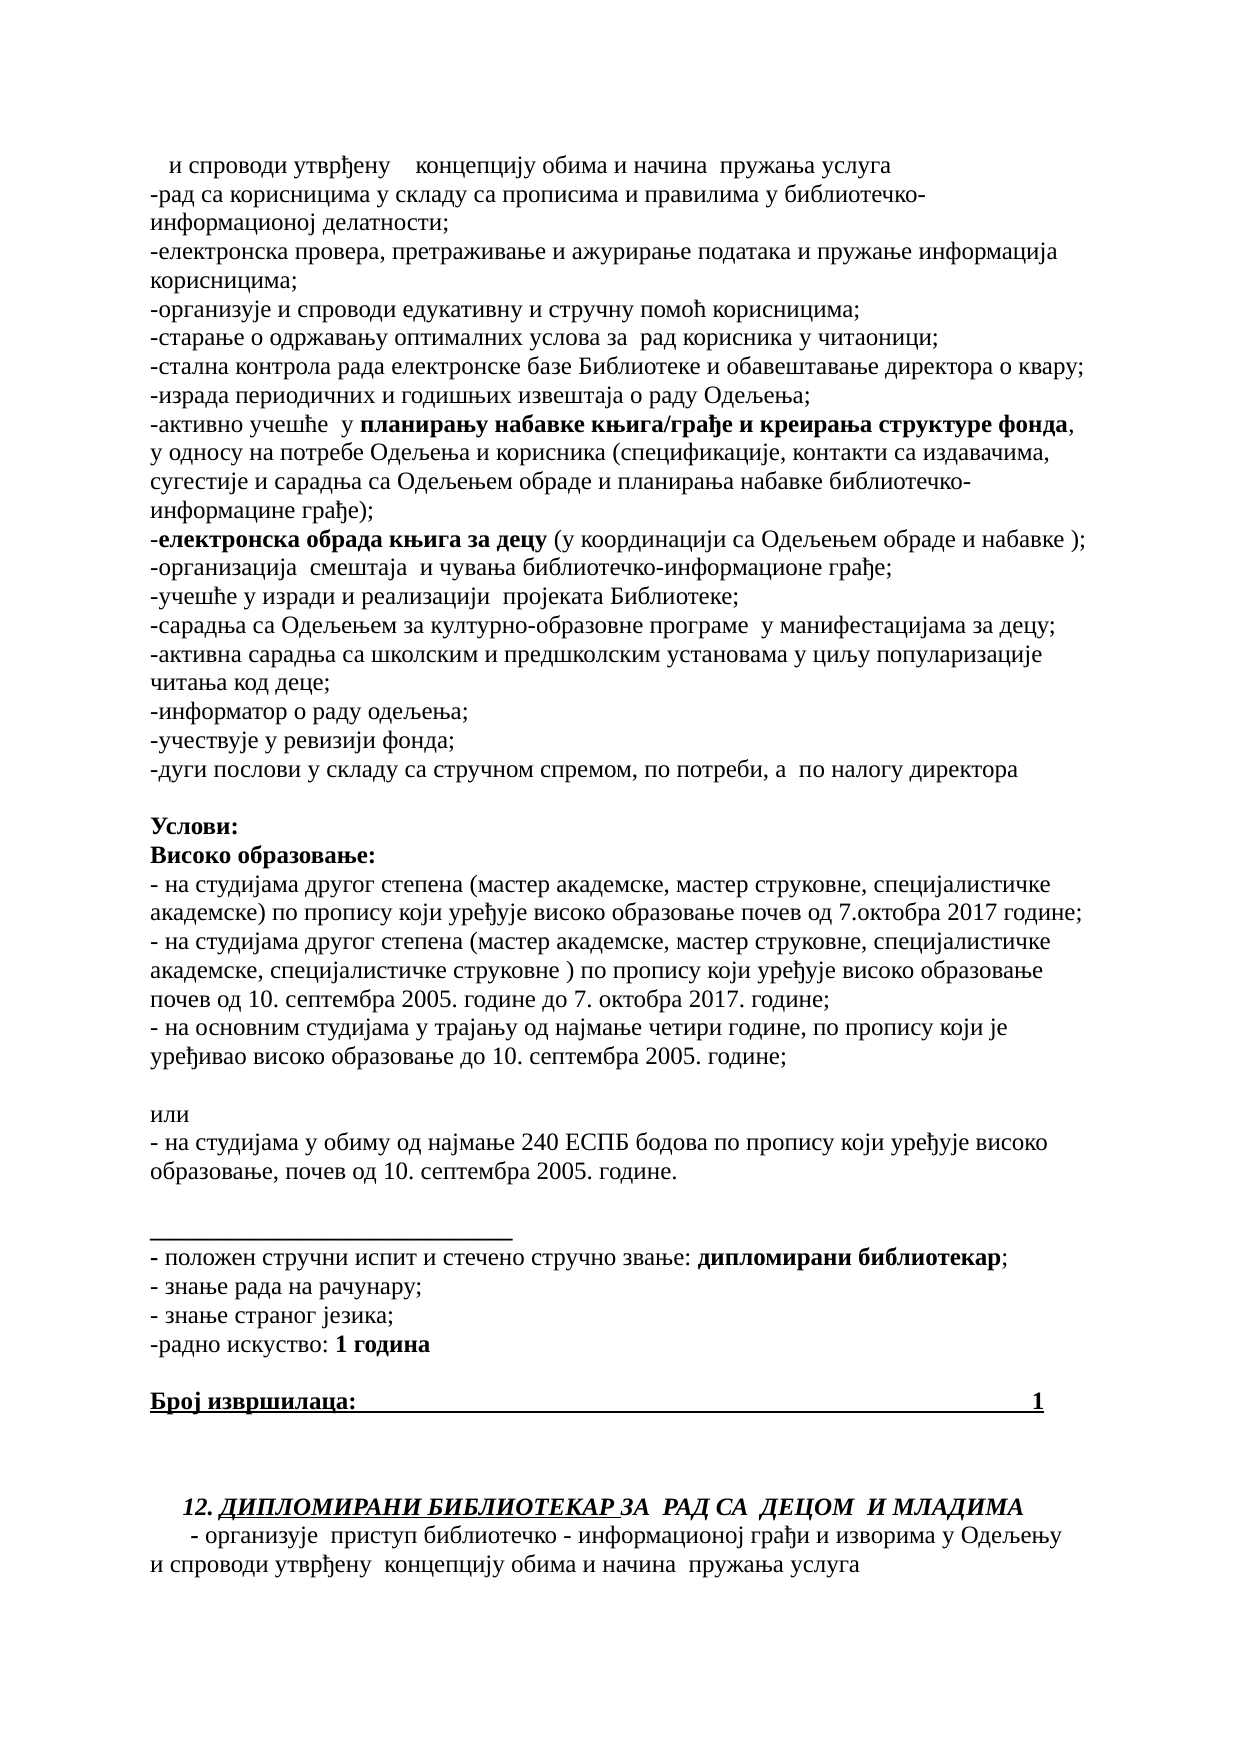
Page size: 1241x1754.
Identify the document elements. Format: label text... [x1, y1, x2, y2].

text - знање радa на рачунару; [150, 1271, 1090, 1300]
text _____________________________ [150, 1214, 1090, 1242]
text -старање о одржавању оптималних услова за рад корисника у читаоници; [150, 322, 1090, 351]
text - знање страног језика; [150, 1300, 1090, 1329]
text -организација смештаја и чувања библиотечко-информационе грађе; [150, 552, 1090, 581]
text -учествује у ревизији фонда; [150, 725, 1090, 754]
text - на студијама у обиму од најмање 240 ЕСПБ бодова по пропису који уређује високо образовање, почев од 10. септембра 2005. године. [150, 1127, 1090, 1185]
text Услови: [150, 811, 1090, 840]
text и спроводи утврђену концепцију обима и начина пружања услуга [150, 150, 1090, 179]
text - на основним студијама у трајању од најмање четири године, по пропису који је уређивао високо образовање до 10. септембра 2005. године; [150, 1012, 1090, 1070]
text или [150, 1099, 1090, 1127]
text Високо образовање: [150, 840, 1090, 869]
text -стална контрола рада електронске базе Библиотеке и обавештавање директора о квару; [150, 351, 1090, 380]
text - на студијама другог степена (мастер академске, мастер струковне, специјалистичке академске, специјалистичке струковне ) по пропису који уређује високо образовање почев од 10. септембра 2005. године до 7. октобра 2017. године; [150, 926, 1090, 1012]
text -рад са корисницима у складу са прописима и правилима у библиотечко-информационој делатности; [150, 179, 1090, 236]
text -организује и спроводи едукативну и стручну помоћ корисницима; [150, 294, 1090, 322]
text -радно искуство: 1 година [150, 1329, 1090, 1357]
text -израда периодичних и годишњих извештаја о раду Одељења; [150, 380, 1090, 409]
text - организује приступ библиотечко - информационој грађи и изворима у Одељењу [150, 1521, 1090, 1549]
text и спроводи утврђену концепцију обима и начина пружања услуга [150, 1549, 1090, 1578]
text -информатор о раду одељења; [150, 696, 1090, 725]
text -активна сарадња са школским и предшколским установама у циљу популаризације читања код деце; [150, 639, 1090, 696]
text - на студијама другог степена (мастер академске, мастер струковне, специјалистичке академске) по пропису који уређује високо образовање почев од 7.октобра 2017 године; [150, 869, 1090, 926]
text -учешће у изради и реализацији пројеката Библиотеке; [150, 581, 1090, 610]
text 12. ДИПЛОМИРАНИ БИБЛИОТЕКАР ЗА РАД СА ДЕЦОМ И МЛАДИМА [150, 1492, 1090, 1521]
text -електронска обрада књига за децу (у координацији са Одељењем обраде и набавке ); [150, 524, 1090, 552]
text -активно учешће у планирању набавке књига/грађе и креирања структуре фонда, у односу на потребе Одељења и корисника (спецификације, контакти са издавачима, сугестије и сарадња са Одељењем обраде и планирања набавке библиотечко-информацине грађе); [150, 409, 1090, 524]
text -електронска провера, претраживање и ажурирање података и пружање информација корисницима; [150, 236, 1090, 294]
text -дуги послови у складу са стручном спремом, по потреби, а по налогу директора [150, 754, 1090, 782]
text Број извршилаца: 1 [150, 1386, 1090, 1415]
text - положен стручни испит и стечено стручно звање: дипломирани библиотекар; [150, 1242, 1090, 1271]
text -сарадња са Одељењем за културно-образовне програме у манифестацијама за децу; [150, 610, 1090, 639]
